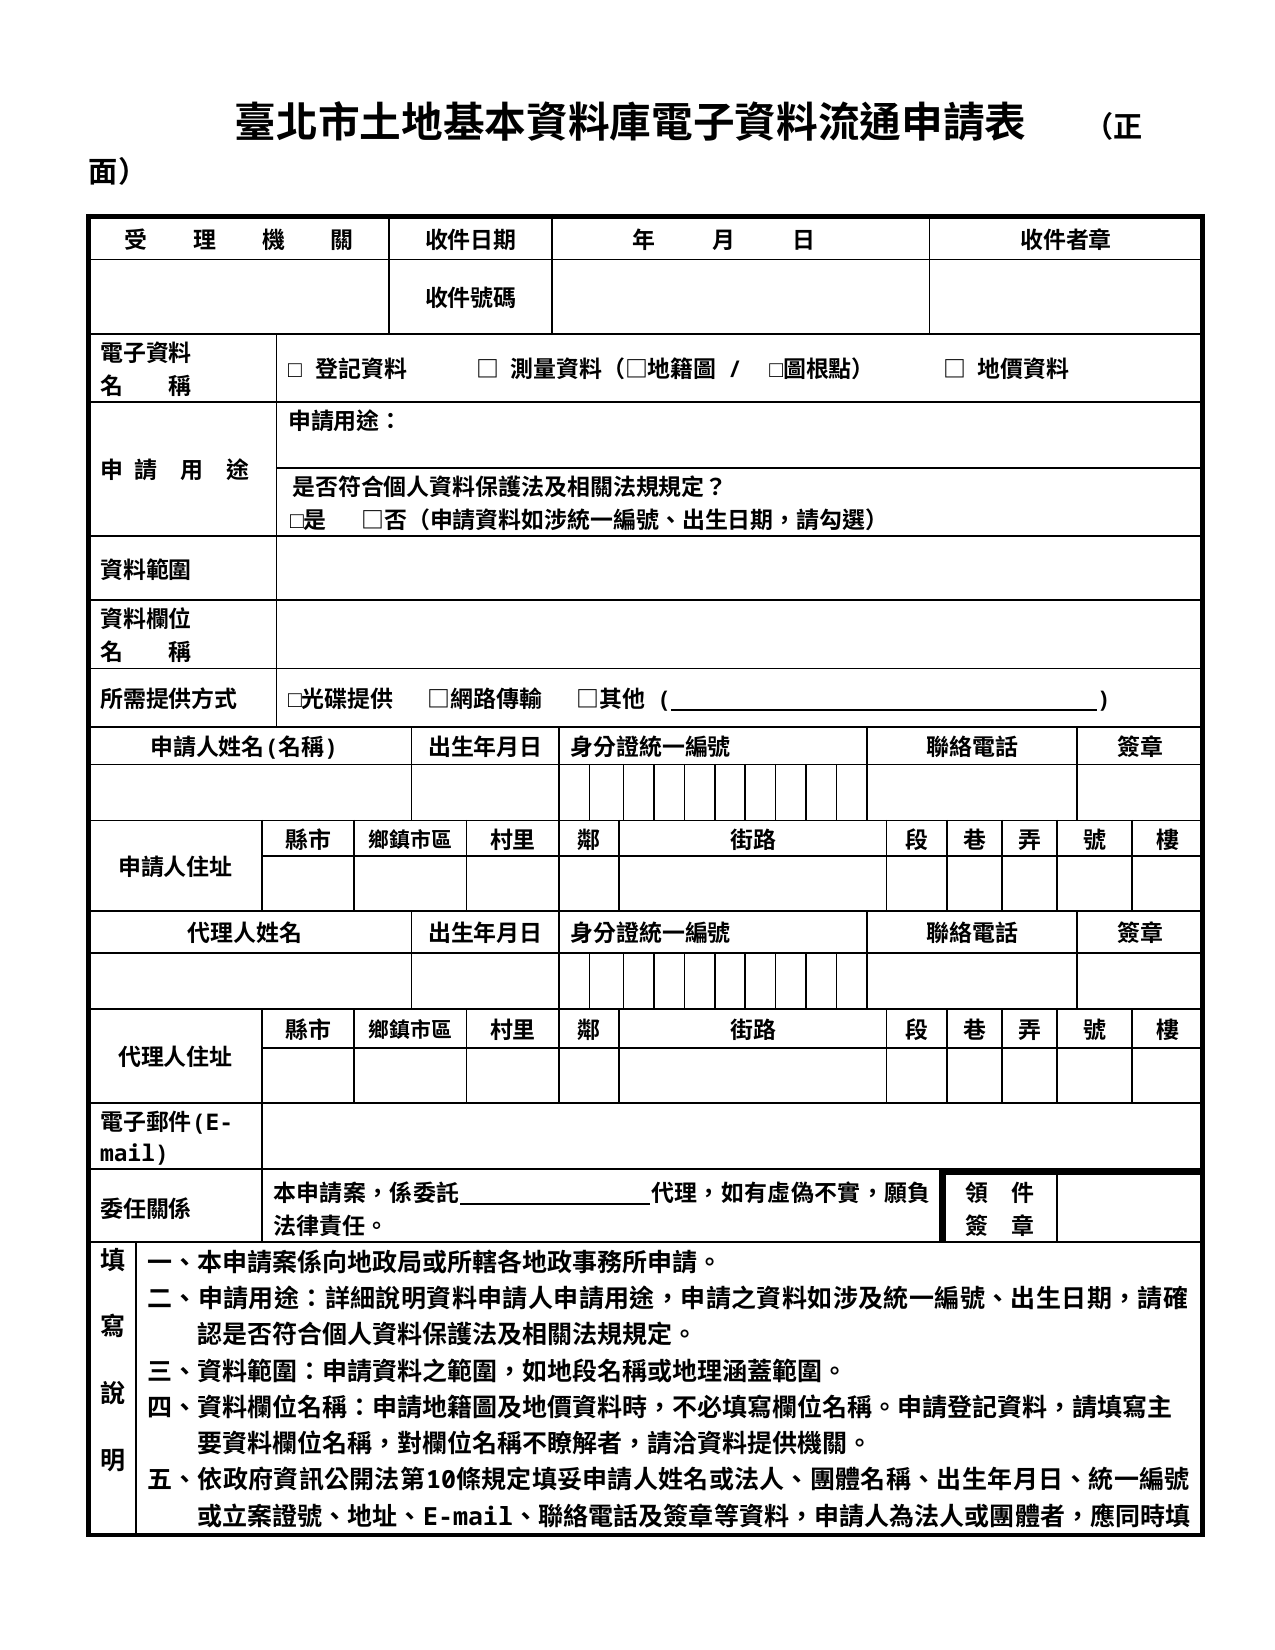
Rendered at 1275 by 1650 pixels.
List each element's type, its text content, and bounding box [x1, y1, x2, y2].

table_cell [91, 954, 411, 1008]
table_cell [1078, 765, 1200, 820]
table_cell 號 [1058, 1010, 1131, 1047]
table_cell [746, 765, 775, 820]
table_cell [776, 765, 805, 820]
table_cell 村里 [467, 821, 558, 855]
table_cell 電子資料 名 稱 [91, 335, 276, 401]
table_cell 號 [1058, 821, 1131, 855]
table_cell [807, 765, 836, 820]
table_cell 電子郵件(E-mail) [91, 1104, 261, 1168]
table_cell 弄 [1003, 821, 1056, 855]
table_cell [807, 954, 836, 1008]
table_cell 鄉鎮市區 [355, 821, 466, 855]
table_cell 出生年月日 [412, 912, 558, 952]
table_cell [620, 1049, 886, 1102]
table_cell [560, 1049, 618, 1102]
table_cell [263, 1104, 1200, 1168]
table_cell [868, 954, 1076, 1008]
table_cell [685, 765, 714, 820]
table_header 收件者章 [930, 219, 1200, 258]
table_cell [590, 954, 623, 1008]
table_cell [887, 857, 946, 910]
table_cell [1058, 857, 1131, 910]
table_cell 簽章 [1078, 728, 1200, 764]
table_cell 樓 [1133, 1010, 1200, 1047]
table_cell [1003, 1049, 1056, 1102]
table_cell 巷 [948, 1010, 1001, 1047]
table_cell □ 登記資料 □ 測量資料（□地籍圖 / □圖根點） □ 地價資料 [277, 335, 1200, 401]
table_cell 村里 [467, 1010, 558, 1047]
table_cell [355, 857, 466, 910]
table_header 受 理 機 關 [91, 219, 388, 258]
table_cell [655, 954, 684, 1008]
table_cell [716, 765, 744, 820]
table_cell [1058, 1175, 1200, 1241]
table_cell [1133, 857, 1200, 910]
table_cell 街路 [620, 1010, 886, 1047]
table_cell 樓 [1133, 821, 1200, 855]
table_cell [467, 1049, 558, 1102]
table_cell 申請人住址 [91, 821, 261, 910]
table_cell [948, 857, 1001, 910]
table_cell 申請用途： [277, 403, 1200, 467]
table_cell 申 請 用 途 [91, 403, 276, 535]
table_cell [91, 260, 388, 333]
table_cell 簽章 [1078, 912, 1200, 952]
table_cell □光碟提供 □網路傳輸 □其他 ( ) [277, 669, 1200, 726]
table_cell [1003, 857, 1056, 910]
table_cell [887, 1049, 946, 1102]
table_cell 鄰 [560, 821, 618, 855]
table_header 收件日期 [390, 219, 551, 258]
table_cell [837, 765, 866, 820]
table_cell [553, 260, 929, 333]
table_cell 巷 [948, 821, 1001, 855]
table_cell 代理人住址 [91, 1010, 261, 1102]
table_cell [746, 954, 775, 1008]
table_cell [655, 765, 684, 820]
table_cell 填 寫 說 明 [91, 1243, 135, 1532]
table_cell [1133, 1049, 1200, 1102]
table_cell 一、本申請案係向地政局或所轄各地政事務所申請。 二、申請用途：詳細說明資料申請人申請用途，申請之資料如涉及統一編號、出生日期，請確認是否符合個人資料保護法及相關法規規定。 三、資料範圍：申請資料之範圍，如地段名稱或地理涵蓋範圍。 四、資料欄位名稱：申請地籍圖及地價資料時，不必填寫欄位名稱。申請登記資料，請填寫主要資料欄位名稱，對欄位名稱不瞭解者，請洽資料提供機關。 五、依政府資訊公開法第10條規定填妥申請人姓名或法人、團體名稱、出生年月日、統一編號或立案證號、地址、E-mail、聯絡電話及簽章等資料，申請人為法人或團體者，應同時填 [137, 1243, 1200, 1532]
table_cell 街路 [620, 821, 886, 855]
table_cell [560, 765, 589, 820]
table_cell 聯絡電話 [868, 912, 1076, 952]
table_cell 段 [887, 821, 946, 855]
table_cell 資料範圍 [91, 537, 276, 599]
table_cell 鄉鎮市區 [355, 1010, 466, 1047]
table_cell [1058, 1049, 1131, 1102]
table_cell 資料欄位 名 稱 [91, 601, 276, 667]
table_cell 縣市 [263, 1010, 353, 1047]
table_cell [624, 954, 653, 1008]
table_cell [277, 537, 1200, 599]
table_cell 代理人姓名 [91, 912, 411, 952]
table_cell [837, 954, 866, 1008]
table_cell [776, 954, 805, 1008]
table_cell 收件號碼 [390, 260, 551, 333]
table_cell [355, 1049, 466, 1102]
table_cell [412, 954, 558, 1008]
table_cell [263, 1049, 353, 1102]
table_cell [948, 1049, 1001, 1102]
text 臺北市土地基本資料庫電子資料流通申請表 （正面） [89, 89, 1186, 191]
table_cell 鄰 [560, 1010, 618, 1047]
table_cell [930, 260, 1200, 333]
table_cell 本申請案，係委託 代理，如有虛偽不實，願負法律責任。 [263, 1170, 939, 1241]
table_cell 段 [887, 1010, 946, 1047]
table_cell [560, 857, 618, 910]
table_header 年 月 日 [553, 219, 929, 258]
table_cell 出生年月日 [412, 728, 558, 764]
table_cell [560, 954, 589, 1008]
table_cell [716, 954, 744, 1008]
table_cell 身分證統一編號 [560, 728, 866, 764]
table_cell 領 件 簽 章 [946, 1175, 1056, 1241]
table_cell 所需提供方式 [91, 669, 276, 726]
table_cell [685, 954, 714, 1008]
table_cell 聯絡電話 [868, 728, 1076, 764]
table_cell [277, 601, 1200, 667]
table_cell [590, 765, 623, 820]
table_cell 申請人姓名(名稱) [91, 728, 411, 764]
table_cell 委任關係 [91, 1170, 261, 1241]
table_cell 身分證統一編號 [560, 912, 866, 952]
table_cell [263, 857, 353, 910]
table_cell 是否符合個人資料保護法及相關法規規定？ □是 □否（申請資料如涉統一編號、出生日期，請勾選） [277, 469, 1200, 535]
table_cell [412, 765, 558, 820]
table_cell [624, 765, 653, 820]
table_cell [1078, 954, 1200, 1008]
table_cell [620, 857, 886, 910]
table_cell 縣市 [263, 821, 353, 855]
table_cell 弄 [1003, 1010, 1056, 1047]
table_cell [91, 765, 411, 820]
table_cell [467, 857, 558, 910]
table_cell [868, 765, 1076, 820]
